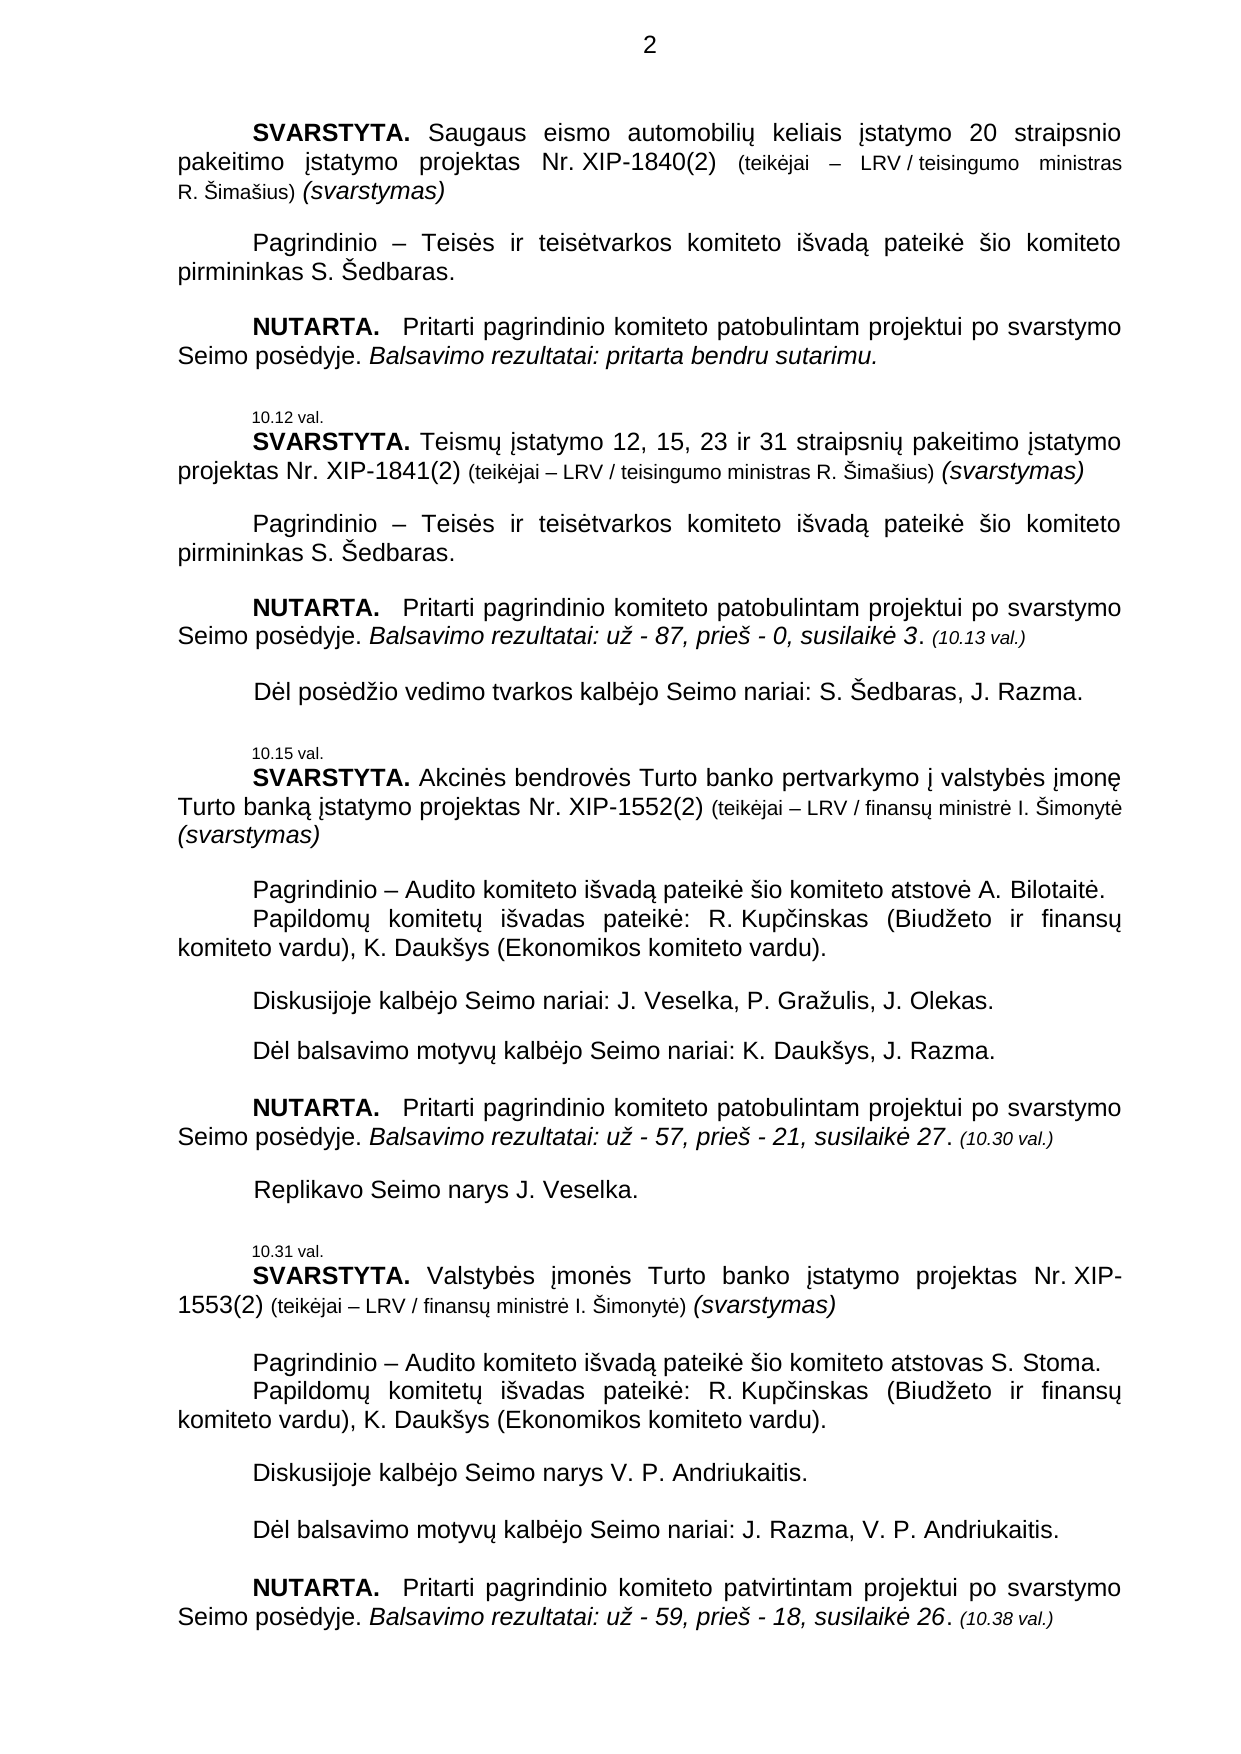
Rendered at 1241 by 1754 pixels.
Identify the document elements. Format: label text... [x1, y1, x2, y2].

text Diskusijoje kalbėjo Seimo nariai: J. Veselka, P. Gražulis, J. Olekas. [177, 986, 1122, 1014]
text Pagrindinio – Audito komiteto išvadą pateikė šio komiteto atstovė A. Bilotaitė. [177, 875, 1122, 904]
text SVARSTYTA. Valstybės įmonės Turto banko įstatymo projektas Nr. XIP-1553(2) (teikėjai – LRV / finansų ministrė I. Šimonytė) (svarstymas) [177, 1261, 1122, 1319]
text Diskusijoje kalbėjo Seimo narys V. P. Andriukaitis. [177, 1458, 1122, 1486]
text Pagrindinio – Teisės ir teisėtvarkos komiteto išvadą pateikė šio komiteto pirmininkas S. Šedbaras. [177, 228, 1122, 286]
text Replikavo Seimo narys J. Veselka. [177, 1175, 1122, 1204]
text Pagrindinio – Audito komiteto išvadą pateikė šio komiteto atstovas S. Stoma. [177, 1347, 1122, 1376]
text SVARSTYTA. Saugaus eismo automobilių keliais įstatymo 20 straipsnio pakeitimo įstatymo projektas Nr. XIP-1840(2) (teikėjai – LRV / teisingumo ministras R. Šimašius) (svarstymas) [177, 118, 1122, 204]
text NUTARTA. Pritarti pagrindinio komiteto patobulintam projektui po svarstymo Seimo posėdyje. Balsavimo rezultatai: pritarta bendru sutarimu. [177, 312, 1122, 370]
text Papildomų komitetų išvadas pateikė: R. Kupčinskas (Biudžeto ir finansų komiteto vardu), K. Daukšys (Ekonomikos komiteto vardu). [177, 1376, 1122, 1434]
text Papildomų komitetų išvadas pateikė: R. Kupčinskas (Biudžeto ir finansų komiteto vardu), K. Daukšys (Ekonomikos komiteto vardu). [177, 904, 1122, 962]
text SVARSTYTA. Akcinės bendrovės Turto banko pertvarkymo į valstybės įmonę Turto banką įstatymo projektas Nr. XIP-1552(2) (teikėjai – LRV / finansų ministrė I. Šimonytė (svarstymas) [177, 763, 1122, 849]
text 10.31 val. [177, 1242, 1122, 1261]
text Dėl posėdžio vedimo tvarkos kalbėjo Seimo nariai: S. Šedbaras, J. Razma. [177, 676, 1122, 705]
text Pagrindinio – Teisės ir teisėtvarkos komiteto išvadą pateikė šio komiteto pirmininkas S. Šedbaras. [177, 509, 1122, 566]
text Dėl balsavimo motyvų kalbėjo Seimo nariai: J. Razma, V. P. Andriukaitis. [177, 1515, 1122, 1544]
text NUTARTA. Pritarti pagrindinio komiteto patobulintam projektui po svarstymo Seimo posėdyje. Balsavimo rezultatai: už - 57, prieš - 21, susilaikė 27. (10.30 val.) [177, 1093, 1122, 1151]
text NUTARTA. Pritarti pagrindinio komiteto patobulintam projektui po svarstymo Seimo posėdyje. Balsavimo rezultatai: už - 87, prieš - 0, susilaikė 3. (10.13 val.) [177, 593, 1122, 650]
text 10.15 val. [177, 744, 1122, 763]
text Dėl balsavimo motyvų kalbėjo Seimo nariai: K. Daukšys, J. Razma. [177, 1036, 1122, 1065]
text 10.12 val. [177, 408, 1122, 427]
text NUTARTA. Pritarti pagrindinio komiteto patvirtintam projektui po svarstymo Seimo posėdyje. Balsavimo rezultatai: už - 59, prieš - 18, susilaikė 26. (10.38 val.) [177, 1573, 1122, 1630]
text SVARSTYTA. Teismų įstatymo 12, 15, 23 ir 31 straipsnių pakeitimo įstatymo projektas Nr. XIP-1841(2) (teikėjai – LRV / teisingumo ministras R. Šimašius) (svarstymas) [177, 427, 1122, 485]
